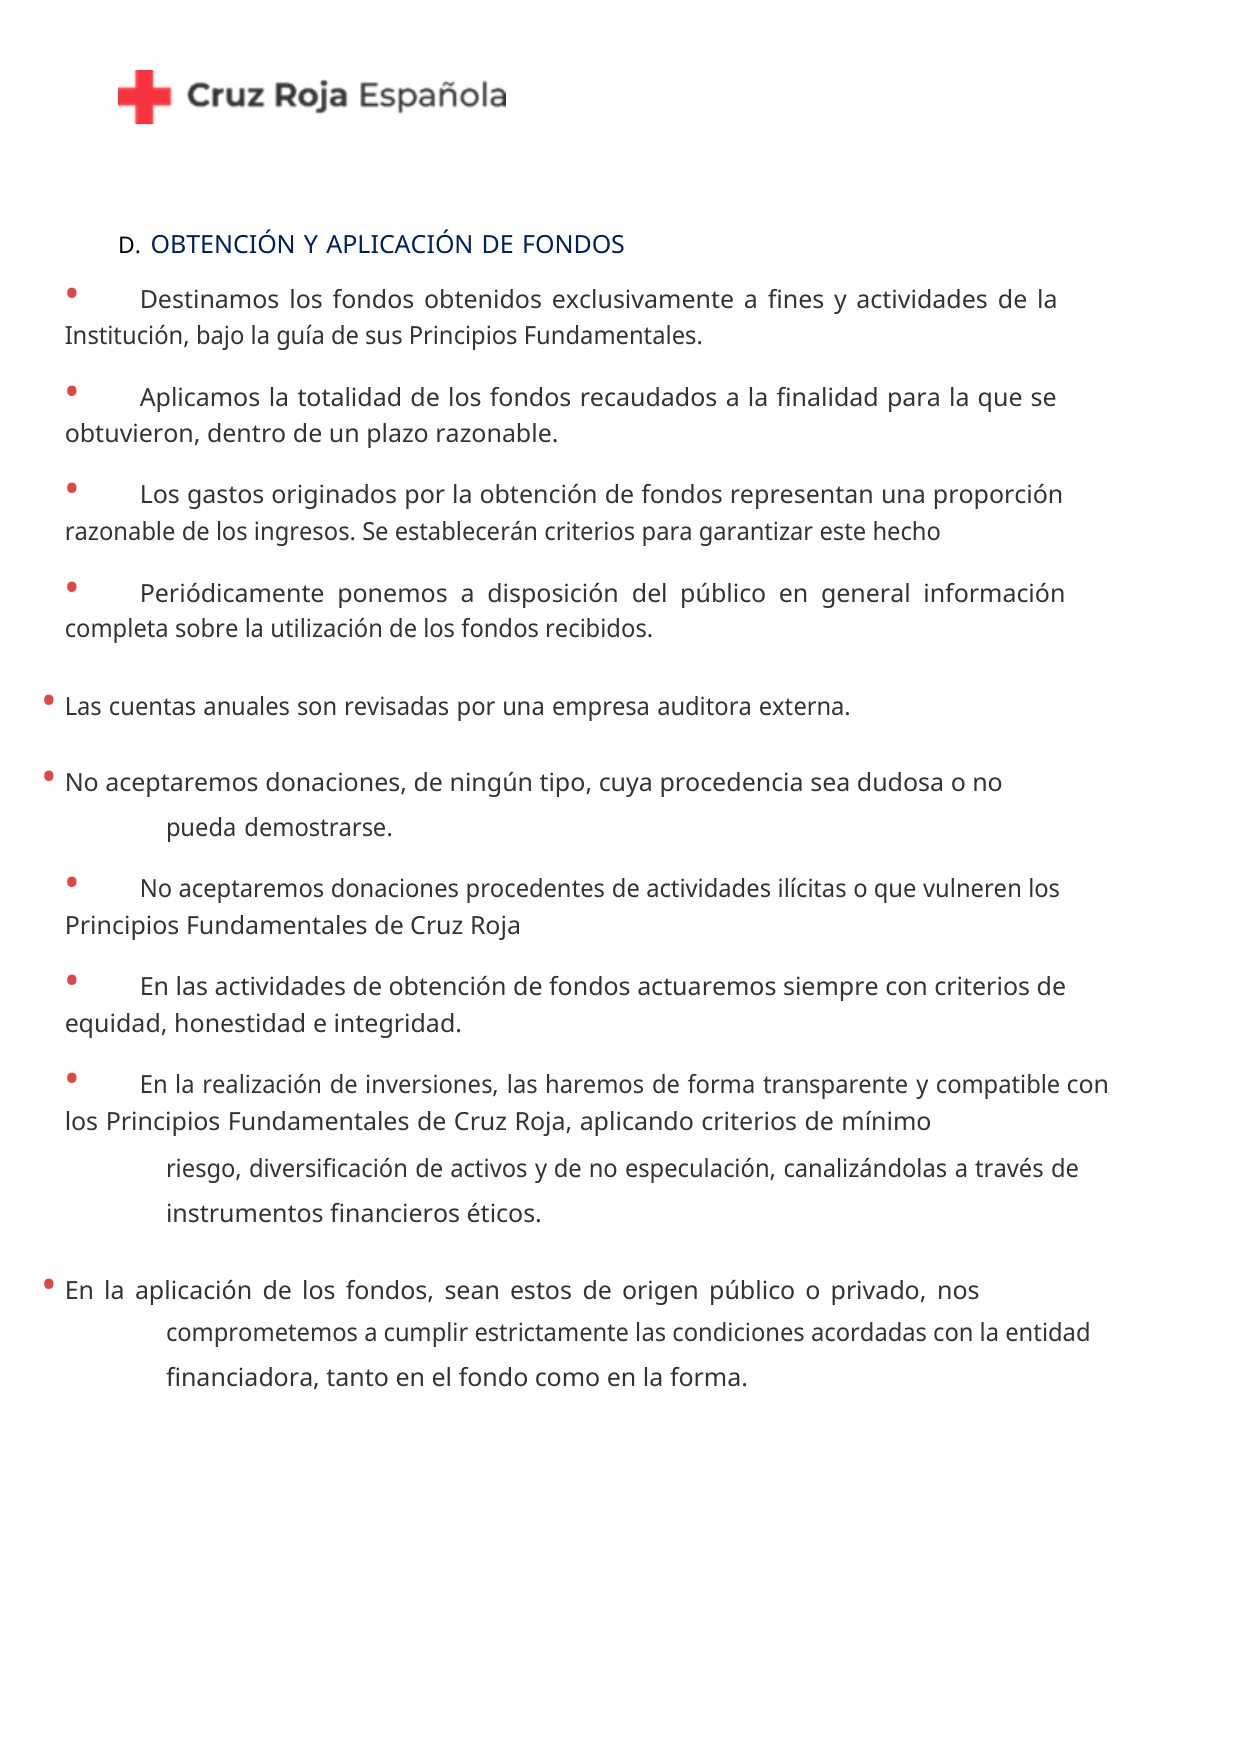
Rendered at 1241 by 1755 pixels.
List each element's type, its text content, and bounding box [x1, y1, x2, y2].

list En la aplicación de los fondos, sean estos de origen público o privado, nos [42, 1240, 1134, 1314]
text comprometemos a cumplir estrictamente las condiciones acordadas con la entidad financiadora, tanto en el fondo como en la forma. [166, 1314, 1123, 1393]
list En la realización de inversiones, las haremos de forma transparente y compatible con los Principios Fundamentales de Cruz Roja, aplicando criterios de mínimo [64, 1050, 1123, 1137]
list Destinamos los fondos obtenidos exclusivamente a fines y actividades de la Institución, bajo la guía de sus Principios Fundamentales. [64, 264, 1122, 352]
text riesgo, diversificación de activos y de no especulación, canalizándolas a través de instrumentos financieros éticos. [166, 1150, 1134, 1229]
list OBTENCIÓN Y APLICACIÓN DE FONDOS [118, 226, 1134, 260]
list Aplicamos la totalidad de los fondos recaudados a la finalidad para la que se obtuvieron, dentro de un plazo razonable. [64, 362, 1123, 450]
list Los gastos originados por la obtención de fondos representan una proporción razonable de los ingresos. Se establecerán criterios para garantizar este hecho [64, 460, 1122, 548]
text pueda demostrarse. [166, 806, 1134, 844]
list Periódicamente ponemos a disposición del público en general información completa sobre la utilización de los fondos recibidos. [64, 559, 1122, 645]
list No aceptaremos donaciones procedentes de actividades ilícitas o que vulneren los Principios Fundamentales de Cruz Roja [64, 854, 1122, 942]
list Las cuentas anuales son revisadas por una empresa auditora externa. [42, 655, 1134, 731]
list En las actividades de obtención de fondos actuaremos siempre con criterios de equidad, honestidad e integridad. [64, 952, 1122, 1039]
list No aceptaremos donaciones, de ningún tipo, cuya procedencia sea dudosa o no [42, 731, 1134, 806]
